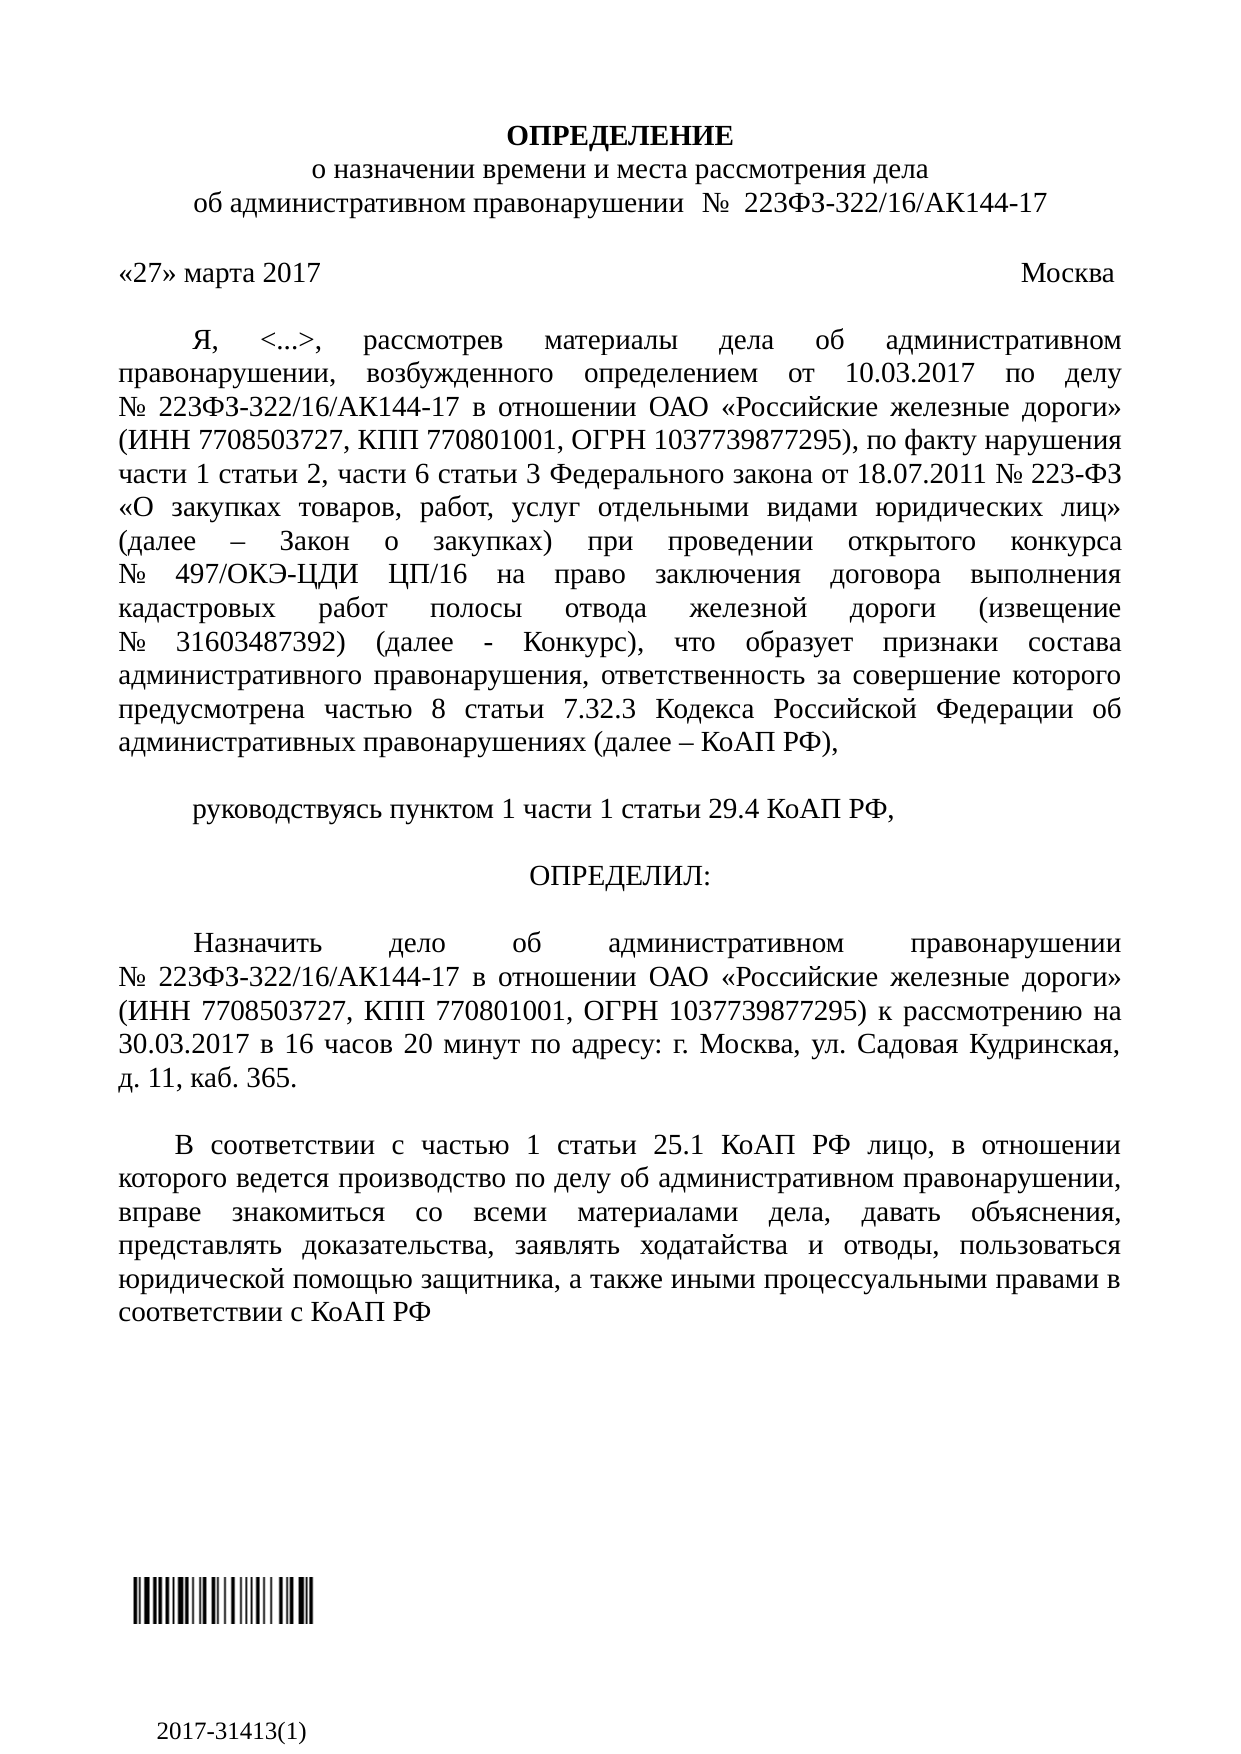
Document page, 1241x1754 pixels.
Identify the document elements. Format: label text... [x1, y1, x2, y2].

text Я, <...>, рассмотрев материалы дела об административном правонарушении, возбужденного определением от 10.03.2017 по делу № 223ФЗ-322/16/АК144-17 в отношении ОАО «Российские железные дороги» (ИНН 7708503727, КПП 770801001, ОГРН 1037739877295), по факту нарушения части 1 статьи 2, части 6 статьи 3 Федерального закона от 18.07.2011 № 223-ФЗ «О закупках товаров, работ, услуг отдельными видами юридических лиц» (далее – Закон о закупках) при проведении открытого конкурса № 497/ОКЭ-ЦДИ ЦП/16 на право заключения договора выполнения кадастровых работ полосы отвода железной дороги (извещение № 31603487392) (далее - Конкурс), что образует признаки состава административного правонарушения, ответственность за совершение которого предусмотрена частью 8 статьи 7.32.3 Кодекса Российской Федерации об административных правонарушениях (далее – КоАП РФ), [118, 322, 1122, 758]
text В соответствии с частью 1 статьи 25.1 КоАП РФ лицо, в отношении которого ведется производство по делу об административном правонарушении, вправе знакомиться со всеми материалами дела, давать объяснения, представлять доказательства, заявлять ходатайства и отводы, пользоваться юридической помощью защитника, а также иными процессуальными правами в соответствии с КоАП РФ [118, 1127, 1122, 1328]
text «27» марта 2017 Москва [118, 255, 1122, 288]
text об административном правонарушении № 223ФЗ-322/16/АК144-17 [118, 185, 1122, 221]
text руководствуясь пунктом 1 части 1 статьи 29.4 КоАП РФ, [118, 791, 1122, 825]
subtitle ОПРЕДЕЛЕНИЕ [118, 118, 1122, 152]
text ОПРЕДЕЛИЛ: [118, 858, 1122, 892]
text о назначении времени и места рассмотрения дела [118, 152, 1122, 185]
text Назначить дело об административном правонарушении № 223ФЗ-322/16/АК144-17 в отношении ОАО «Российские железные дороги» (ИНН 7708503727, КПП 770801001, ОГРН 1037739877295) к рассмотрению на 30.03.2017 в 16 часов 20 минут по адресу: г. Москва, ул. Садовая Кудринская, д. 11, каб. 365. [118, 926, 1122, 1093]
picture [118, 1577, 331, 1624]
